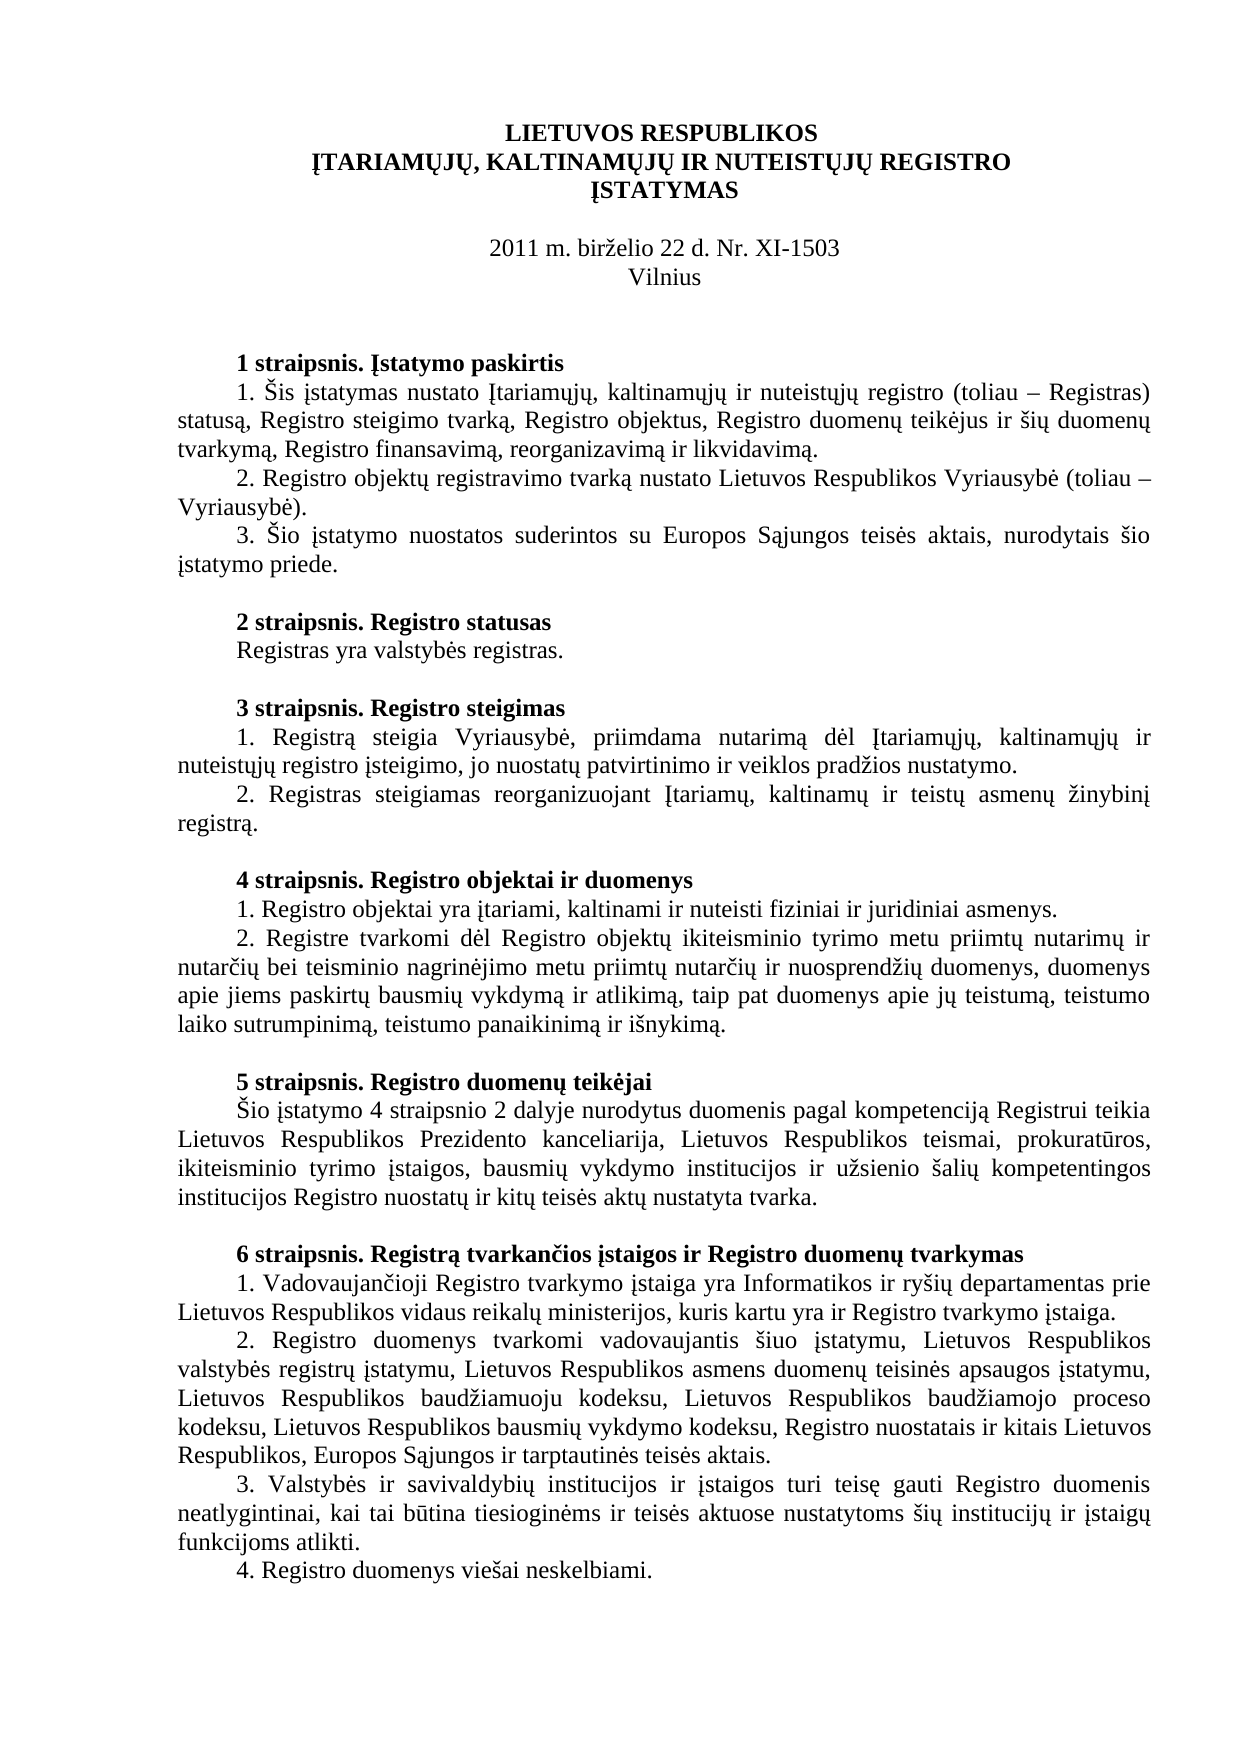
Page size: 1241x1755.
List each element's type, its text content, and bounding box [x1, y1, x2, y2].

text 2. Registro objektų registravimo tvarką nustato Lietuvos Respublikos Vyriausybė (toliau – Vyriausybė). [177, 463, 1152, 521]
text 3 straipsnis. Registro steigimas [177, 693, 1152, 722]
text 3. Valstybės ir savivaldybių institucijos ir įstaigos turi teisę gauti Registro duomenis neatlygintinai, kai tai būtina tiesioginėms ir teisės aktuose nustatytoms šių institucijų ir įstaigų funkcijoms atlikti. [177, 1469, 1152, 1556]
text 2. Registro duomenys tvarkomi vadovaujantis šiuo įstatymu, Lietuvos Respublikos valstybės registrų įstatymu, Lietuvos Respublikos asmens duomenų teisinės apsaugos įstatymu, Lietuvos Respublikos baudžiamuoju kodeksu, Lietuvos Respublikos baudžiamojo proceso kodeksu, Lietuvos Respublikos bausmių vykdymo kodeksu, Registro nuostatais ir kitais Lietuvos Respublikos, Europos Sąjungos ir tarptautinės teisės aktais. [177, 1326, 1152, 1469]
text Registras yra valstybės registras. [177, 636, 1152, 664]
text 6 straipsnis. Registrą tvarkančios įstaigos ir Registro duomenų tvarkymas [177, 1239, 1152, 1268]
text 2 straipsnis. Registro statusas [177, 607, 1152, 636]
text 2011 m. birželio 22 d. Nr. XI-1503 [177, 233, 1152, 262]
text Šio įstatymo 4 straipsnio 2 dalyje nurodytus duomenis pagal kompetenciją Registrui teikia Lietuvos Respublikos Prezidento kanceliarija, Lietuvos Respublikos teismai, prokuratūros, ikiteisminio tyrimo įstaigos, bausmių vykdymo institucijos ir užsienio šalių kompetentingos institucijos Registro nuostatų ir kitų teisės aktų nustatyta tvarka. [177, 1096, 1152, 1211]
text 2. Registre tvarkomi dėl Registro objektų ikiteisminio tyrimo metu priimtų nutarimų ir nutarčių bei teisminio nagrinėjimo metu priimtų nutarčių ir nuosprendžių duomenys, duomenys apie jiems paskirtų bausmių vykdymą ir atlikimą, taip pat duomenys apie jų teistumą, teistumo laiko sutrumpinimą, teistumo panaikinimą ir išnykimą. [177, 923, 1152, 1038]
text ĮSTATYMAS [177, 176, 1152, 204]
text ĮTARIAMŲJŲ, KALTINAMŲJŲ IR NUTEISTŲJŲ REGISTRO [177, 147, 1152, 176]
text 4 straipsnis. Registro objektai ir duomenys [177, 866, 1152, 894]
text Vilnius [177, 262, 1152, 291]
text 1. Šis įstatymas nustato Įtariamųjų, kaltinamųjų ir nuteistųjų registro (toliau – Registras) statusą, Registro steigimo tvarką, Registro objektus, Registro duomenų teikėjus ir šių duomenų tvarkymą, Registro finansavimą, reorganizavimą ir likvidavimą. [177, 377, 1152, 463]
text 1 straipsnis. Įstatymo paskirtis [177, 348, 1152, 377]
text 1. Registrą steigia Vyriausybė, priimdama nutarimą dėl Įtariamųjų, kaltinamųjų ir nuteistųjų registro įsteigimo, jo nuostatų patvirtinimo ir veiklos pradžios nustatymo. [177, 722, 1152, 779]
text 4. Registro duomenys viešai neskelbiami. [177, 1556, 1152, 1584]
text LIETUVOS RESPUBLIKOS [177, 118, 1152, 147]
text 1. Registro objektai yra įtariami, kaltinami ir nuteisti fiziniai ir juridiniai asmenys. [177, 894, 1152, 923]
text 3. Šio įstatymo nuostatos suderintos su Europos Sąjungos teisės aktais, nurodytais šio įstatymo priede. [177, 521, 1152, 578]
text 5 straipsnis. Registro duomenų teikėjai [177, 1067, 1152, 1096]
text 1. Vadovaujančioji Registro tvarkymo įstaiga yra Informatikos ir ryšių departamentas prie Lietuvos Respublikos vidaus reikalų ministerijos, kuris kartu yra ir Registro tvarkymo įstaiga. [177, 1268, 1152, 1326]
text 2. Registras steigiamas reorganizuojant Įtariamų, kaltinamų ir teistų asmenų žinybinį registrą. [177, 779, 1152, 837]
